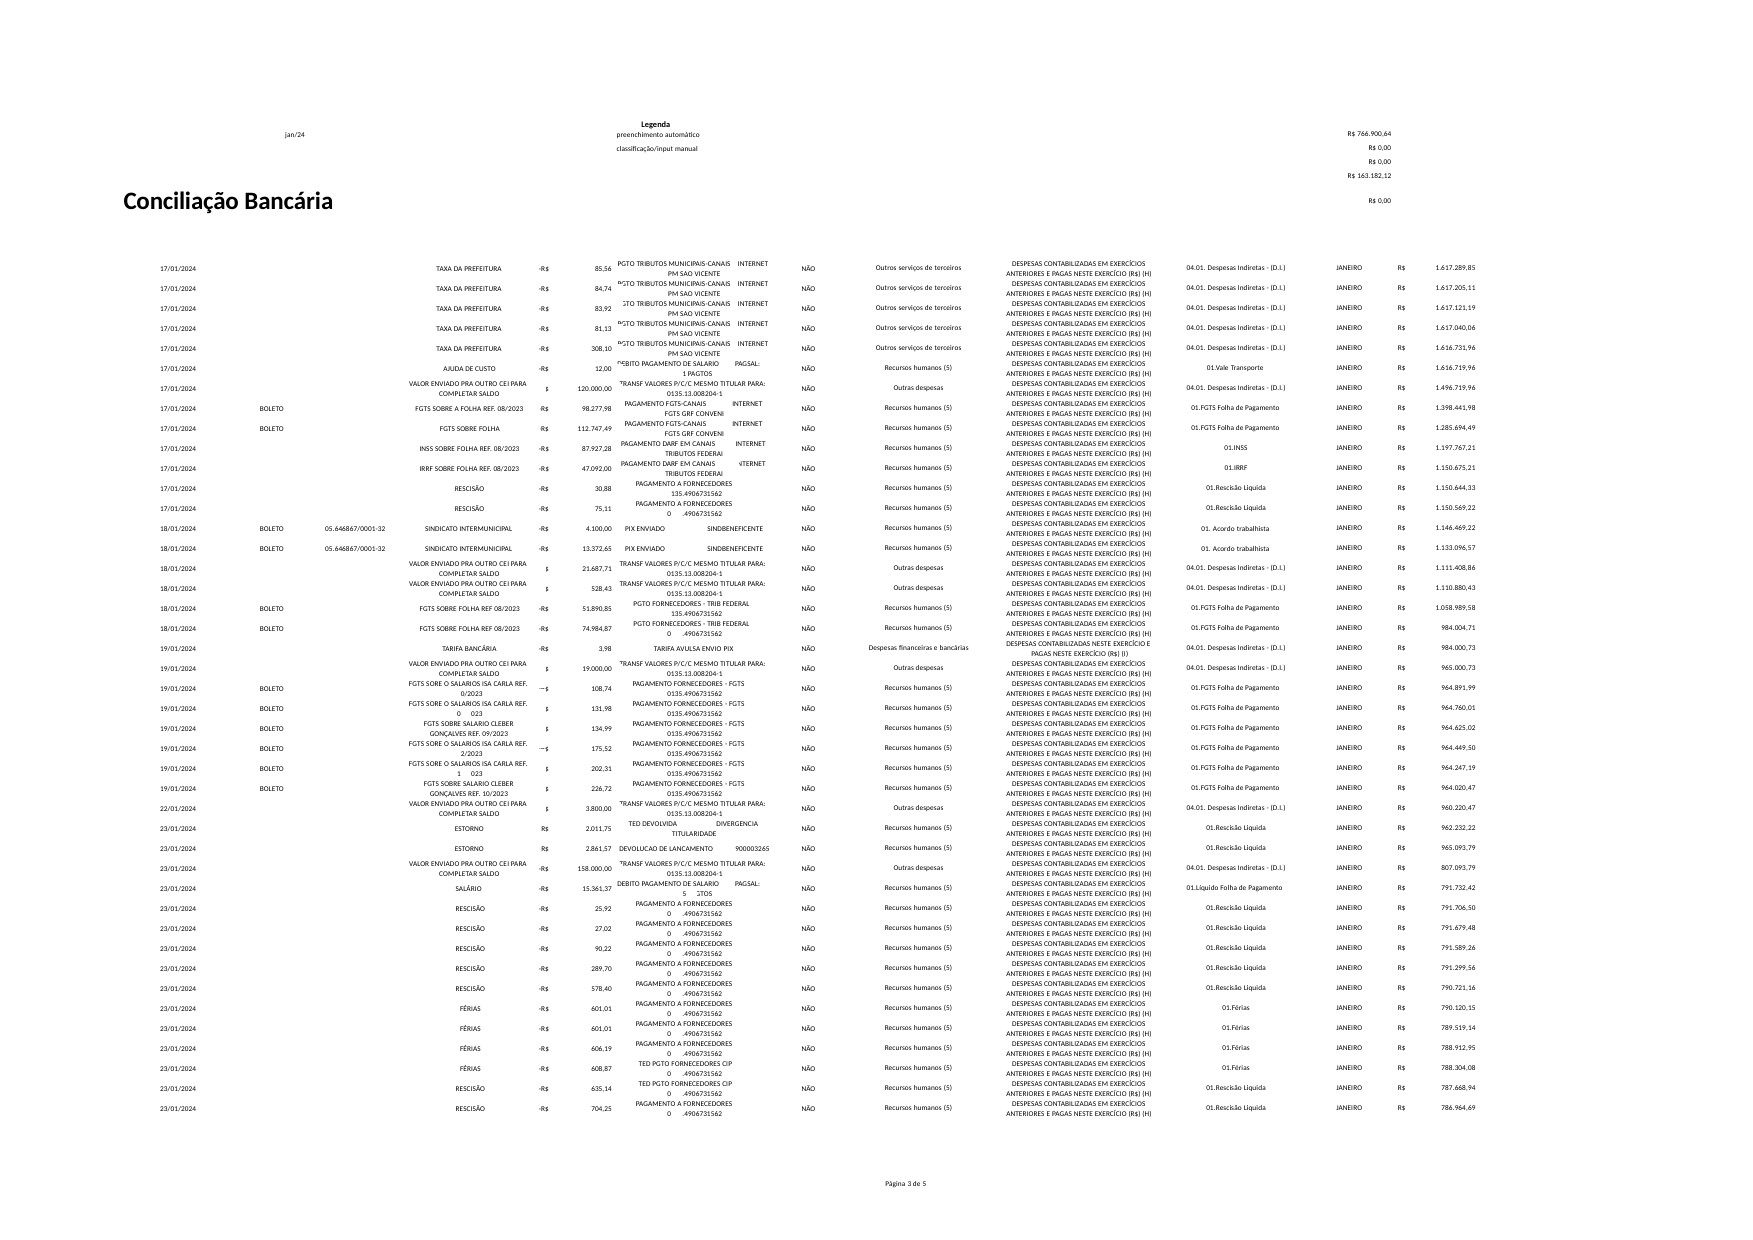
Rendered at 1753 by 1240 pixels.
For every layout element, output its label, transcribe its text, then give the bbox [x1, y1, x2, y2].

text ANTERIORES E PAGAS NESTE EXERCÍCIO (R$) (H) [1006, 1069, 1176, 1078]
text ANTERIORES E PAGAS NESTE EXERCÍCIO (R$) (H) [1006, 489, 1176, 498]
text 0 [667, 1089, 682, 1098]
text BOLETO [259, 784, 295, 793]
text JANEIRO [1336, 1103, 1373, 1112]
text 13.372,65 [582, 544, 623, 553]
text PAGAMENTO FORNECEDORES - FGTS [632, 699, 789, 708]
text classificação/input manual [616, 144, 710, 154]
text 3/01/2024 [164, 864, 207, 873]
text VALOR ENVIADO PRA OUTRO CEI PARA [409, 659, 546, 668]
text FGTS SOBRE SALARIO CLEBER [423, 719, 546, 728]
text R$ [1398, 503, 1417, 512]
text 0 [667, 1049, 682, 1058]
text GONÇALVES REF. 10/2023 [429, 789, 546, 798]
text R$ [1398, 963, 1417, 972]
text 8/01/2024 [164, 604, 207, 613]
text ANTERIORES E PAGAS NESTE EXERCÍCIO (R$) (H) [1006, 429, 1176, 438]
text Saldo inicial Aplicação [1197, 144, 1285, 154]
text -R$ [546, 724, 560, 733]
text 4.100,00 [586, 524, 623, 533]
text NÃO [801, 884, 827, 893]
text 9/01/2024 [164, 724, 207, 733]
text NÃO [801, 704, 827, 713]
text 05.646867/0001-32 [325, 524, 396, 533]
text 01.FGTS Folha de Pagamento [1191, 723, 1300, 732]
text ANTERIORES E PAGAS NESTE EXERCÍCIO (R$) (H) [1006, 1049, 1176, 1058]
text 3/01/2024 [164, 964, 207, 973]
text -R$ [539, 924, 560, 933]
text Movimentação [782, 237, 846, 248]
text 108,74 [591, 684, 623, 693]
text DESPESAS CONTABILIZADAS EM EXERCÍCIOS [1012, 739, 1176, 748]
text 04.01. Despesas Indiretas - (D.I.) [1186, 323, 1300, 332]
text Recursos humanos (5) [884, 423, 963, 432]
text NÃO [801, 984, 827, 993]
text Recursos humanos (5) [884, 1083, 963, 1092]
text DESPESAS CONTABILIZADAS EM EXERCÍCIOS [1012, 659, 1176, 668]
text 3/01/2024 [164, 1084, 207, 1093]
text DESPESAS CONTABILIZADAS EM EXERCÍCIOS [1012, 839, 1176, 848]
text 8/01/2024 [164, 544, 207, 553]
text 7/01/2024 [164, 424, 207, 433]
text 8/01/2024 [164, 524, 207, 533]
text Competencia [1057, 243, 1115, 253]
text 3/01/2024 [164, 1044, 207, 1053]
text 98.277,98 [582, 404, 621, 413]
text 3/01/2024 [164, 824, 207, 833]
text Outras despesas [893, 563, 963, 572]
text -R$ [539, 1064, 560, 1073]
text JANEIRO [1336, 323, 1373, 332]
text JANEIRO [1336, 943, 1373, 952]
text 15.361,37 [582, 884, 617, 893]
text -R$ [546, 564, 560, 573]
text Recursos humanos (5) [884, 1043, 963, 1052]
text PAGAMENTO FORNECEDORES - FGTS [632, 779, 789, 788]
text 7/01/2024 [164, 484, 207, 493]
text 01.Rescisão Liquida [1206, 963, 1277, 972]
text 984.000,73 [1441, 643, 1486, 652]
text FGTS SOBRE SALARIO CLEBER [423, 779, 546, 788]
text Recursos humanos (5) [884, 523, 963, 532]
text JANEIRO [1336, 463, 1373, 472]
text COMPLETAR SALDO [439, 569, 546, 578]
text R$ [1398, 583, 1417, 592]
text PAGAMENTO A FORNECEDORES [636, 939, 751, 948]
text BOLETO [259, 684, 295, 693]
text DEBITO PAGAMENTO DE SALARIO [617, 879, 735, 888]
text Página 3 de 5 [885, 1179, 937, 1189]
text Recursos humanos (5) [884, 1103, 963, 1112]
text NÃO [801, 604, 827, 613]
text 01.FGTS Folha de Pagamento [1191, 623, 1300, 632]
text NÃO [801, 344, 827, 353]
text -R$ [539, 964, 560, 973]
text FGTS SOBRE A FOLHA REF. 08/2023 [415, 404, 540, 413]
text 226,72 [591, 784, 623, 793]
text Classificação [1214, 243, 1272, 253]
text R$ [1398, 563, 1417, 572]
text 790.721,16 [1441, 983, 1486, 992]
text 9/01/2024 [164, 704, 207, 713]
text DESPESAS CONTABILIZADAS EM EXERCÍCIOS [1012, 259, 1176, 268]
text DESPESAS CONTABILIZADAS EM EXERCÍCIOS [1012, 919, 1176, 928]
text CREDOR [455, 243, 496, 253]
text 0135.13.008204-1 [667, 669, 789, 678]
text COMPLETAR SALDO [439, 809, 546, 818]
text 807.093,79 [1441, 863, 1486, 872]
text PAGAMENTO DARF EM CANAIS [621, 459, 739, 468]
text -R$ [539, 1084, 560, 1093]
text DESPESAS CONTABILIZADAS EM EXERCÍCIOS [1012, 559, 1176, 568]
text 2/2023 [461, 749, 546, 758]
text TRANSF VALORES P/C/C MESMO TITULAR PARA: [619, 379, 789, 388]
text 9/01/2024 [164, 664, 207, 673]
text JANEIRO [1336, 603, 1373, 612]
text ANTERIORES E PAGAS NESTE EXERCÍCIO (R$) (H) [1006, 729, 1176, 738]
text 3/01/2024 [164, 984, 207, 993]
text Recursos humanos (5) [884, 463, 963, 472]
text 01.FGTS Folha de Pagamento [1191, 403, 1300, 412]
text Outras despesas [893, 803, 963, 812]
text 788.912,95 [1441, 1043, 1486, 1052]
text DESPESAS CONTABILIZADAS EM EXERCÍCIOS [1012, 299, 1176, 308]
text 01.Rescisão Liquida [1206, 943, 1277, 952]
text NÃO [801, 264, 827, 273]
text -R$ [546, 684, 560, 693]
text 964.020,47 [1441, 783, 1486, 792]
text 135.4906731562 [682, 989, 751, 998]
text FÉRIAS [460, 1024, 492, 1033]
text ANTERIORES E PAGAS NESTE EXERCÍCIO (R$) (H) [1006, 349, 1176, 358]
text R$ [1398, 1023, 1417, 1032]
text NÃO [801, 1004, 827, 1013]
text 789.519,14 [1441, 1023, 1486, 1032]
text JANEIRO [1336, 1063, 1373, 1072]
text 7/01/2024 [164, 384, 207, 393]
text R$ [1398, 943, 1417, 952]
text 1.133.096,57 [1435, 543, 1486, 552]
text GONÇALVES REF. 09/2023 [429, 729, 546, 738]
text JANEIRO [1336, 823, 1373, 832]
text R$ [1398, 623, 1417, 632]
text -R$ [546, 744, 560, 753]
text R$ [1398, 1063, 1417, 1072]
text R$ 0,00 [1368, 157, 1402, 167]
text -R$ [539, 264, 560, 273]
text 135.4906731562 [682, 1109, 751, 1118]
text -R$ [539, 1024, 560, 1033]
text JANEIRO [1336, 683, 1373, 692]
text NÃO [801, 924, 827, 933]
text FINANCEIRA DOS REPASSES PUBLICOS [1170, 202, 1320, 212]
text Analitico de Credor [1315, 227, 1396, 237]
text PAGAMENTO A FORNECEDORES [636, 919, 751, 928]
text 1.150.644,33 [1435, 483, 1486, 492]
text NÃO [801, 584, 827, 593]
text PAGAMENTO A FORNECEDORES [636, 1039, 751, 1048]
text 1.150.675,21 [1435, 463, 1486, 472]
text NÃO [801, 404, 827, 413]
text 1.058.989,58 [1435, 603, 1486, 612]
text 04.01. Despesas Indiretas - (D.I.) [1186, 383, 1300, 392]
text Finalidade [901, 243, 974, 253]
text ANTERIORES E PAGAS NESTE EXERCÍCIO (R$) (H) [1006, 1109, 1176, 1118]
text PM SAO VICENTE [668, 329, 792, 338]
text PAGAMENTO A FORNECEDORES [636, 1019, 751, 1028]
text Outros serviços de terceiros [876, 263, 974, 272]
text JANEIRO [1336, 383, 1373, 392]
text 01.Férias [1222, 1063, 1260, 1072]
text JANEIRO [1336, 1043, 1373, 1052]
text PAGAMENTO FORNECEDORES - FGTS [632, 759, 789, 768]
text 21.687,71 [582, 564, 619, 573]
text TAXA DA PREFEITURA [436, 284, 513, 293]
text 964.449,50 [1441, 743, 1486, 752]
text 3/01/2024 [164, 1004, 207, 1013]
text -R$ [546, 584, 560, 593]
text -R$ [540, 424, 560, 433]
text 3/01/2024 [164, 1024, 207, 1033]
text PAGAMENTO FGTS-CANAIS [624, 399, 732, 408]
text 01.FGTS Folha de Pagamento [1191, 703, 1300, 712]
text R$ [1398, 723, 1417, 732]
text 0135.13.008204-1 [667, 569, 789, 578]
text NÃO [801, 824, 827, 833]
text JANEIRO [1336, 363, 1373, 372]
text INTEGRA [339, 130, 383, 140]
text 83,92 [595, 304, 623, 313]
text 135.4906731562 [682, 1009, 751, 1018]
text 786.964,69 [1441, 1103, 1486, 1112]
text NÃO [801, 524, 827, 533]
text 01.Rescisão Liquida [1206, 823, 1300, 832]
text NÃO [801, 364, 827, 373]
text ANTERIORES E PAGAS NESTE EXERCÍCIO (R$) (H) [1006, 1029, 1176, 1038]
text 0135.4906731562 [667, 729, 789, 738]
text 05.646867/0001-32 [325, 544, 396, 553]
text PAGAMENTO A FORNECEDORES [636, 499, 748, 508]
text TITULARIDADE [672, 829, 727, 838]
text R$ [1398, 823, 1417, 832]
text DESPESAS CONTABILIZADAS EM EXERCÍCIOS [1012, 319, 1176, 328]
text RESCISÃO [455, 964, 496, 973]
text ANTERIORES E PAGAS NESTE EXERCÍCIO (R$) (H) [1006, 1009, 1176, 1018]
text R$ [1398, 663, 1417, 672]
text ANTERIORES E PAGAS NESTE EXERCÍCIO (R$) (H) [1006, 509, 1176, 518]
text R$ [1398, 323, 1417, 332]
text TARIFA AVULSA ENVIO PIX [654, 644, 747, 653]
text Outros serviços de terceiros [876, 303, 974, 312]
text 964.625,02 [1441, 723, 1486, 732]
text FGTS GRF CONVENI [664, 429, 732, 438]
text DESPESAS CONTABILIZADAS EM EXERCÍCIOS [1012, 899, 1176, 908]
text SINDBENEFICENTE [707, 544, 774, 553]
text 0 [667, 969, 682, 978]
text PAGAMENTO A FORNECEDORES [636, 959, 751, 968]
text NÃO [801, 624, 827, 633]
text -R$ [546, 764, 560, 773]
text TRANSF VALORES P/C/C MESMO TITULAR PARA: [619, 659, 789, 668]
text -R$ [539, 864, 560, 873]
text TED PGTO FORNECEDORES CIP [638, 1079, 751, 1088]
text ANTERIORES E PAGAS NESTE EXERCÍCIO (R$) (H) [1006, 889, 1176, 898]
text 601,01 [591, 1004, 623, 1013]
text COMPLETAR SALDO [439, 589, 546, 598]
text DESPESAS CONTABILIZADAS EM EXERCÍCIOS [1012, 699, 1176, 708]
text R$ 0,00 [1368, 196, 1402, 205]
text BOLETO [259, 724, 295, 733]
text PGTO TRIBUTOS MUNICIPAIS-CANAIS INTERNET [617, 259, 792, 268]
text 0 [667, 1069, 682, 1078]
text ANTERIORES E PAGAS NESTE EXERCÍCIO (R$) (H) [1006, 789, 1176, 798]
text DESPESAS CONTABILIZADAS EM EXERCÍCIOS [1012, 499, 1176, 508]
text NÃO [801, 844, 827, 853]
text ANTERIORES E PAGAS NESTE EXERCÍCIO (R$) (H) [1006, 849, 1176, 858]
text 01.Rescisão Liquida [1206, 923, 1277, 932]
text 1 [682, 369, 688, 378]
text Saldo inicial [1215, 130, 1285, 140]
text -R$ [539, 324, 560, 333]
text 704,25 [591, 1104, 623, 1113]
text -R$ [539, 344, 560, 353]
text PAGAMENTO FORNECEDORES - FGTS [632, 679, 789, 688]
text 308,10 [591, 344, 623, 353]
text 04.01. Despesas Indiretas - (D.I.) [1186, 663, 1300, 672]
text JANEIRO [1336, 783, 1373, 792]
text JANEIRO [1336, 623, 1373, 632]
text 0 [667, 909, 682, 918]
text Recursos humanos (5) [884, 443, 963, 452]
text Outros serviços de terceiros [876, 323, 974, 332]
text RESCISÃO [455, 904, 496, 913]
text RECEITA COM APLICAÇÃO [1190, 191, 1320, 201]
text NÃO [801, 1024, 827, 1033]
text Saldo CC Final [1212, 172, 1285, 182]
text INTERNET [739, 459, 777, 468]
text 01. Acordo trabalhista [1201, 524, 1300, 533]
text 1.616.731,96 [1435, 343, 1486, 352]
text 791.679,48 [1441, 923, 1486, 932]
text 47.092,00 [582, 464, 621, 473]
text DESPESAS CONTABILIZADAS EM EXERCÍCIOS [1012, 339, 1176, 348]
text ANTERIORES E PAGAS NESTE EXERCÍCIO (R$) (H) [1006, 809, 1176, 818]
text JANEIRO [1336, 743, 1373, 752]
text -R$ [539, 884, 560, 893]
text DESPESAS CONTABILIZADAS EM EXERCÍCIOS [1012, 879, 1176, 888]
text RESCISÃO [455, 984, 496, 993]
text 01.FGTS Folha de Pagamento [1191, 763, 1300, 772]
text R$ [1398, 923, 1417, 932]
text -R$ [539, 1004, 560, 1013]
text DESPESAS CONTABILIZADAS EM EXERCÍCIOS [1012, 859, 1176, 868]
text 81,13 [595, 324, 623, 333]
text R$ [1398, 1003, 1417, 1012]
text DESPESAS CONTABILIZADAS EM EXERCÍCIOS [1012, 979, 1176, 988]
text 7/01/2024 [164, 284, 207, 293]
text 7/01/2024 [164, 324, 207, 333]
text DESPESAS CONTABILIZADAS EM EXERCÍCIOS [1012, 579, 1176, 588]
text Recursos humanos (5) [884, 843, 963, 852]
text DESPESAS CONTABILIZADAS EM EXERCÍCIOS [1012, 999, 1176, 1008]
text Outros serviços de terceiros [876, 283, 974, 292]
text COMPLETAR SALDO [439, 669, 546, 678]
text -R$ [539, 1104, 560, 1113]
text Recursos humanos (5) [884, 603, 983, 612]
text R$ [1398, 483, 1417, 492]
text 01.IRRF [1224, 463, 1258, 472]
text -R$ [546, 804, 560, 813]
text 791.732,42 [1441, 883, 1486, 892]
text JANEIRO [1336, 1083, 1373, 1092]
text 3/01/2024 [164, 884, 207, 893]
text 5 [682, 889, 697, 898]
text TAXA DA PREFEITURA [436, 324, 513, 333]
text 01.FGTS Folha de Pagamento [1191, 743, 1300, 752]
text 787.668,94 [1441, 1083, 1486, 1092]
text 3,98 [598, 644, 623, 653]
text 984.004,71 [1441, 623, 1486, 632]
text TRANSF VALORES P/C/C MESMO TITULAR PARA: [619, 859, 789, 868]
text 04.01. Despesas Indiretas - (D.I.) [1186, 643, 1300, 652]
text R$ [1398, 1083, 1417, 1092]
text Outras despesas [893, 863, 963, 872]
text TAXA DA PREFEITURA [436, 344, 513, 353]
text Recursos humanos (5) [884, 1023, 963, 1032]
text JANEIRO [1336, 503, 1373, 512]
text NÃO [801, 564, 827, 573]
text Recursos humanos (5) [884, 883, 963, 892]
text ANTERIORES E PAGAS NESTE EXERCÍCIO (R$) (H) [1006, 1089, 1176, 1098]
text 8/01/2024 [164, 584, 207, 593]
text NÃO [801, 944, 827, 953]
text TARIFA BANCÁRIA [442, 644, 534, 653]
text 608,87 [591, 1064, 623, 1073]
text 1.398.441,98 [1435, 403, 1486, 412]
text DESPESAS CONTABILIZADAS EM EXERCÍCIOS [1012, 959, 1176, 968]
text R$ [1398, 643, 1417, 652]
text 635,14 [591, 1084, 623, 1093]
text DESPESAS CONTABILIZADAS EM EXERCÍCIOS [1012, 759, 1176, 768]
text 01. Acordo trabalhista [1201, 544, 1300, 553]
text INSS SOBRE FOLHA REF. 08/2023 [419, 444, 535, 453]
text SINDICATO INTERMUNICIPAL [425, 524, 527, 533]
text 1.111.408,86 [1435, 563, 1486, 572]
text ANTERIORES E PAGAS NESTE EXERCÍCIO (R$) (H) [1006, 929, 1176, 938]
text -R$ [539, 544, 560, 553]
text 25,92 [595, 904, 617, 913]
text TRIBUTOS FEDERAI [665, 469, 739, 478]
text R$ [1398, 603, 1417, 612]
text PAGAMENTO FORNECEDORES - FGTS [632, 719, 789, 728]
text JANEIRO [1336, 983, 1373, 992]
text NÃO [801, 744, 827, 753]
text Saldo [1427, 243, 1487, 253]
text -R$ [539, 984, 560, 993]
text 04.01. Despesas Indiretas - (D.I.) [1186, 863, 1300, 872]
text 30,88 [595, 484, 623, 493]
text 0135.4906731562 [667, 689, 789, 698]
text NÃO [801, 864, 827, 873]
text ANTERIORES E PAGAS NESTE EXERCÍCIO (R$) (H) [1006, 329, 1176, 338]
text DESPESAS CONTABILIZADAS EM EXERCÍCIOS [1012, 599, 1176, 608]
text 74.984,87 [582, 624, 623, 633]
text VALOR PAGO [552, 243, 623, 253]
text 135.4906731562 [682, 929, 751, 938]
text JANEIRO [1336, 423, 1373, 432]
text FGTS SOBRE FOLHA REF 08/2023 [419, 604, 534, 613]
text Recursos humanos (5) [884, 403, 963, 412]
text Recursos humanos (5) [884, 363, 974, 372]
text ESTORNO [454, 824, 495, 833]
text JANEIRO [1336, 883, 1373, 892]
text IRRF SOBRE FOLHA REF. 08/2023 [419, 464, 535, 473]
text entre contas? [785, 248, 846, 258]
text ANTERIORES E PAGAS NESTE EXERCÍCIO (R$) (H) [1006, 549, 1176, 558]
text -R$ [539, 364, 560, 373]
text TRANSF VALORES P/C/C MESMO TITULAR PARA: [619, 559, 789, 568]
text -R$ [539, 304, 560, 313]
text ANTERIORES E PAGAS NESTE EXERCÍCIO (R$) (H) [1006, 589, 1176, 598]
text DESPESAS CONTABILIZADAS EM EXERCÍCIOS [1012, 719, 1176, 728]
text 2.011,75 [586, 824, 623, 833]
text Recursos humanos (5) [884, 983, 963, 992]
text 75,11 [595, 504, 623, 513]
text 0135.13.008204-1 [667, 809, 789, 818]
text FÉRIAS [460, 1004, 496, 1013]
text JANEIRO [1336, 343, 1373, 352]
text 965.093,79 [1441, 843, 1486, 852]
text -R$ [546, 664, 560, 673]
text PAGTOS [697, 889, 751, 898]
text 01.Rescisão Liquida [1206, 1083, 1277, 1092]
text JANEIRO [1336, 663, 1373, 672]
text 606,19 [591, 1044, 623, 1053]
text 1.617.040,06 [1435, 323, 1486, 332]
text DESPESAS CONTABILIZADAS EM EXERCÍCIOS [1012, 1039, 1176, 1048]
text Recursos humanos (5) [884, 963, 963, 972]
text 175,52 [591, 744, 623, 753]
text NÃO [801, 684, 827, 693]
text ANTERIORES E PAGAS NESTE EXERCÍCIO (R$) (H) [1006, 969, 1176, 978]
text FGTS SORE O SALARIOS ISA CARLA REF. [409, 739, 546, 748]
text ESTORNO [454, 844, 495, 853]
text 0 [667, 629, 682, 638]
text 134,99 [591, 724, 623, 733]
text BOLETO [259, 424, 295, 433]
text 04.01. Despesas Indiretas - (D.I.) [1186, 563, 1300, 572]
text 0 [667, 929, 682, 938]
text R$ [1398, 263, 1417, 272]
text PAGTOS [688, 369, 724, 378]
text JANEIRO [1336, 1023, 1373, 1032]
text PGTO TRIBUTOS MUNICIPAIS-CANAIS INTERNET [623, 299, 792, 308]
text 135.4906731562 [671, 489, 748, 498]
text 01.Rescisão Liquida [1206, 983, 1277, 992]
text 965.000,73 [1441, 663, 1486, 672]
text JANEIRO [1336, 763, 1373, 772]
text 7/01/2024 [164, 504, 207, 513]
text DESPESAS CONTABILIZADAS EM EXERCÍCIOS [1012, 799, 1176, 808]
text FGTS SORE O SALARIOS ISA CARLA REF. [409, 759, 546, 768]
text SALÁRIO [455, 884, 496, 893]
text 1.496.719,96 [1435, 383, 1486, 392]
text 202,31 [591, 764, 623, 773]
text ANTERIORES E PAGAS NESTE EXERCÍCIO (R$) (H) [1006, 529, 1176, 538]
text NÃO [801, 504, 827, 513]
text 04.01. Despesas Indiretas - (D.I.) [1186, 343, 1300, 352]
text 7/01/2024 [164, 464, 207, 473]
text 27,02 [595, 924, 623, 933]
text ANTERIORES E PAGAS NESTE EXERCÍCIO (R$) (H) [1006, 829, 1176, 838]
text DESPESAS CONTABILIZADAS EM EXERCÍCIOS [1012, 479, 1176, 488]
text 964.247,19 [1441, 763, 1486, 772]
text NÃO [801, 724, 827, 733]
text -R$ [539, 604, 560, 613]
text 04.01. Despesas Indiretas - (D.I.) [1186, 303, 1300, 312]
text 1.285.694,49 [1435, 423, 1486, 432]
text Recursos humanos (5) [884, 543, 963, 552]
text PGTO TRIBUTOS MUNICIPAIS-CANAIS INTERNET [617, 279, 792, 288]
text Recursos humanos (5) [884, 483, 963, 492]
text DESPESAS CONTABILIZADAS EM EXERCÍCIOS [1012, 819, 1176, 828]
text 1.616.719,96 [1435, 363, 1486, 372]
text Recursos humanos (5) [884, 943, 963, 952]
text TAXA DA PREFEITURA [436, 304, 513, 313]
text 0135.4906731562 [667, 709, 789, 718]
text INTERNET [735, 439, 777, 448]
text 1.150.569,22 [1435, 503, 1486, 512]
text NÃO [801, 1064, 827, 1073]
text RESCISÃO [455, 1104, 496, 1113]
text JANEIRO [1336, 403, 1373, 412]
text 0 [667, 1109, 682, 1118]
text PGTO FORNECEDORES - TRIB FEDERAL [633, 619, 767, 628]
text 788.304,08 [1441, 1063, 1486, 1072]
text Despesas financeiras e bancárias [868, 643, 983, 652]
text JANEIRO [1336, 923, 1373, 932]
text -R$ [546, 704, 560, 713]
text TED DEVOLVIDA [628, 819, 689, 828]
text 01.Rescisão Liquida [1206, 503, 1277, 512]
text PAGSAL: [735, 359, 772, 368]
text -R$ [539, 464, 560, 473]
text INTERNET [732, 419, 777, 428]
text PAGAMENTO DARF EM CANAIS [621, 439, 732, 448]
text DESPESAS CONTABILIZADAS EM EXERCÍCIOS [1012, 779, 1176, 788]
text 01.Líquido Folha de Pagamento [1186, 883, 1300, 892]
text R$ 0,00 [1368, 143, 1402, 153]
text R$ [1398, 703, 1417, 712]
text NÃO [801, 424, 827, 433]
text 01.FGTS Folha de Pagamento [1191, 603, 1300, 612]
text R$ [1398, 283, 1417, 292]
text 3/01/2024 [164, 844, 207, 853]
text 964.760,01 [1441, 703, 1486, 712]
text Outras despesas [893, 383, 974, 392]
text PAGAMENTO FORNECEDORES - FGTS [632, 739, 789, 748]
text 01.Rescisão Liquida [1206, 843, 1277, 852]
text JANEIRO [1336, 583, 1373, 592]
text -R$ [539, 504, 560, 513]
text DESPESAS CONTABILIZADAS EM EXERCÍCIOS [1012, 419, 1176, 428]
text DESPESAS CONTABILIZADAS EM EXERCÍCIOS [1012, 679, 1176, 688]
text 2.861,57 DEVOLUCAO DE LANCAMENTO [586, 844, 733, 853]
text R$ [1398, 883, 1417, 892]
text ANTERIORES E PAGAS NESTE EXERCÍCIO (R$) (H) [1006, 909, 1176, 918]
text VALOR ENVIADO PRA OUTRO CEI PARA [409, 379, 546, 388]
text NÃO [801, 764, 827, 773]
text PGTO FORNECEDORES - TRIB FEDERAL [633, 599, 767, 608]
text FGTS GRF CONVENI [664, 409, 732, 418]
text 1.146.469,22 [1435, 523, 1486, 532]
text 964.891,99 [1441, 683, 1486, 692]
text Recursos humanos (5) [884, 743, 963, 752]
text RESCISÃO [454, 504, 495, 513]
text R$ [1398, 343, 1417, 352]
text ANTERIORES E PAGAS NESTE EXERCÍCIO (R$) (H) [1006, 389, 1176, 398]
text NÃO [801, 964, 827, 973]
text 7/01/2024 [164, 344, 207, 353]
text PIX ENVIADO [625, 544, 676, 553]
text -R$ [546, 784, 560, 793]
text AJUDA DE CUSTO [443, 364, 513, 373]
text 0135.4906731562 [667, 789, 789, 798]
text ANTERIORES E PAGAS NESTE EXERCÍCIO (R$) (H) [1006, 689, 1176, 698]
text documento [252, 248, 304, 258]
text R$ [541, 844, 560, 853]
text 791.589,26 [1441, 943, 1486, 952]
text TAXA DA PREFEITURA [436, 264, 513, 273]
text R$ [1398, 403, 1417, 412]
text 131,98 [591, 704, 623, 713]
text 601,01 [591, 1024, 623, 1033]
text R$ [1398, 463, 1417, 472]
text VALOR ENVIADO PRA OUTRO CEI PARA [409, 859, 546, 868]
text 3/01/2024 [164, 1104, 207, 1113]
text ANTERIORES E PAGAS NESTE EXERCÍCIO (R$) (H) [1006, 269, 1176, 278]
text 04.01. Despesas Indiretas - (D.I.) [1186, 283, 1300, 292]
text -R$ [539, 624, 560, 633]
text JANEIRO [1336, 863, 1373, 872]
text 7/01/2024 [164, 304, 207, 313]
text NÃO [801, 464, 827, 473]
text JANEIRO [1336, 543, 1373, 552]
text Recursos humanos (5) [884, 783, 963, 792]
text COMPLETAR SALDO [439, 389, 546, 398]
text 0/2023 [461, 689, 546, 698]
text 9/01/2024 [164, 744, 207, 753]
text 3/01/2024 [164, 944, 207, 953]
text 0 [667, 1009, 682, 1018]
text PAGAMENTO A FORNECEDORES [636, 479, 748, 488]
text PGTO TRIBUTOS MUNICIPAIS-CANAIS INTERNET [617, 339, 792, 348]
text NÃO [801, 1084, 827, 1093]
text DESPESAS CONTABILIZADAS EM EXERCÍCIOS [1012, 279, 1176, 288]
text TRANSF VALORES P/C/C MESMO TITULAR PARA: [619, 799, 789, 808]
text 3/01/2024 [164, 904, 207, 913]
text INTERNET [732, 399, 777, 408]
text Data [170, 243, 199, 253]
text R$ [1398, 523, 1417, 532]
text RESCISÃO [455, 924, 496, 933]
text Recursos humanos (5) [884, 503, 963, 512]
text PGTO TRIBUTOS MUNICIPAIS-CANAIS INTERNET [617, 319, 792, 328]
text 960.220,47 [1441, 803, 1486, 812]
text ANTERIORES E PAGAS NESTE EXERCÍCIO (R$) (H) [1006, 609, 1176, 618]
text ANTERIORES E PAGAS NESTE EXERCÍCIO (R$) (H) [1006, 749, 1176, 758]
text Número [257, 237, 304, 248]
text -R$ [539, 644, 560, 653]
text 0 [667, 509, 682, 518]
text 0135.13.008204-1 [667, 589, 789, 598]
text R$ [1398, 803, 1417, 812]
text -R$ [539, 944, 560, 953]
text 0 [667, 989, 682, 998]
text 8/01/2024 [164, 564, 207, 573]
text 01.FGTS Folha de Pagamento [1191, 683, 1300, 692]
text 289,70 [591, 964, 623, 973]
text Natureza da despesa / histórico [640, 243, 764, 253]
text Resumo Geral [1211, 227, 1272, 237]
text DESPESAS CONTABILIZADAS EM EXERCÍCIOS [1012, 399, 1176, 408]
text DESPESAS CONTABILIZADAS EM EXERCÍCIOS [1012, 1079, 1176, 1088]
text Recursos humanos (5) [884, 903, 963, 912]
text VALOR ENVIADO PRA OUTRO CEI PARA [409, 559, 546, 568]
text NÃO [801, 904, 827, 913]
text R$ [1398, 543, 1417, 552]
text 19.000,00 [582, 664, 623, 673]
text 01.Rescisão Liquida [1206, 903, 1300, 912]
text Recursos humanos (5) [884, 823, 963, 832]
text SINDBENEFICENTE [707, 524, 774, 533]
text JANEIRO [1336, 903, 1373, 912]
text DIVERGENCIA [716, 819, 769, 828]
text 01.INSS [1224, 443, 1300, 452]
text PAGSAL: [735, 879, 772, 888]
text R$ [1398, 683, 1417, 692]
text Anexo RP-08 [983, 226, 1039, 236]
text 9/01/2024 [164, 684, 207, 693]
text R$ [1398, 903, 1417, 912]
text JANEIRO [1336, 283, 1373, 292]
text R$ [1398, 863, 1417, 872]
text R$ [1398, 423, 1417, 432]
text JANEIRO [1336, 643, 1373, 652]
text ANTERIORES E PAGAS NESTE EXERCÍCIO (R$) (H) [1006, 449, 1176, 458]
text -R$ [539, 484, 560, 493]
text ANTERIORES E PAGAS NESTE EXERCÍCIO (R$) (H) [1006, 569, 1176, 578]
text DESPESAS CONTABILIZADAS EM EXERCÍCIOS [1012, 1019, 1176, 1028]
text JANEIRO [1336, 443, 1373, 452]
text 790.120,15 [1441, 1003, 1486, 1012]
text 0 [667, 1029, 682, 1038]
text NÃO [801, 644, 827, 653]
text Outras despesas [893, 583, 954, 592]
text PM SAO VICENTE [668, 349, 792, 358]
text Recursos humanos (5) [884, 1003, 963, 1012]
text DESPESAS CONTABILIZADAS EM EXERCÍCIOS [1012, 519, 1176, 528]
text 2/01/2024 [164, 804, 207, 813]
text 7/01/2024 [164, 444, 207, 453]
text JANEIRO [1336, 483, 1373, 492]
text Outros saldos iniciais [1197, 158, 1285, 168]
text ANTERIORES E PAGAS NESTE EXERCÍCIO (R$) (H) [1006, 949, 1176, 958]
text ANTERIORES E PAGAS NESTE EXERCÍCIO (R$) (H) [1006, 869, 1176, 878]
text FGTS SORE O SALARIOS ISA CARLA REF. [409, 679, 546, 688]
text JANEIRO [1336, 843, 1373, 852]
text FGTS SORE O SALARIOS ISA CARLA REF. [409, 699, 546, 708]
text NÃO [801, 664, 827, 673]
text 1/2023 [471, 769, 546, 778]
text R$ [1398, 743, 1417, 752]
text R$ [1398, 763, 1417, 772]
text Recursos humanos (5) [884, 683, 963, 692]
text 9/01/2024 [164, 764, 207, 773]
text 90,22 [595, 944, 623, 953]
text 9/01/2024 [164, 644, 207, 653]
text -R$ [539, 904, 560, 913]
text BOLETO [259, 624, 295, 633]
text 0 [457, 709, 471, 718]
text PAGAMENTO A FORNECEDORES [636, 1099, 751, 1108]
text ANTERIORES E PAGAS NESTE EXERCÍCIO (R$) (H) [1006, 289, 1176, 298]
text NÃO [801, 444, 827, 453]
text DESPESAS CONTABILIZADAS EM EXERCÍCIOS [1012, 359, 1176, 368]
text 84,74 [595, 284, 623, 293]
text 578,40 [591, 984, 623, 993]
text 135.4906731562 [682, 629, 767, 638]
text 0135.4906731562 [667, 769, 789, 778]
text R$ [1398, 983, 1417, 992]
text JANEIRO [1336, 703, 1373, 712]
text mês de competencia [1313, 243, 1396, 253]
text NÃO [801, 1104, 827, 1113]
text PM SAO VICENTE [668, 269, 792, 278]
text ANTERIORES E PAGAS NESTE EXERCÍCIO (R$) (H) [1006, 709, 1176, 718]
text FGTS SOBRE FOLHA [439, 424, 540, 433]
text DESPESAS CONTABILIZADAS NESTE EXERCÍCIO E [1006, 639, 1176, 648]
text JANEIRO [1336, 963, 1373, 972]
text 0135.4906731562 [667, 749, 789, 758]
text PAGAMENTO A FORNECEDORES [636, 999, 751, 1008]
text TRANSF VALORES P/C/C MESMO TITULAR PARA: [619, 579, 789, 588]
text R$ [1398, 443, 1417, 452]
text 3.800,00 [586, 804, 623, 813]
text FGTS SOBRE FOLHA REF 08/2023 [419, 624, 534, 633]
text 112.747,49 [577, 424, 621, 433]
text ANTERIORES E PAGAS NESTE EXERCÍCIO (R$) (H) [1006, 409, 1176, 418]
text ANTERIORES E PAGAS NESTE EXERCÍCIO (R$) (H) [1006, 469, 1176, 478]
text -R$ [539, 444, 560, 453]
text DESPESAS CONTABILIZADAS EM EXERCÍCIOS [1012, 459, 1176, 468]
text 900003265 [735, 844, 780, 853]
text 135.4906731562 [682, 1069, 751, 1078]
text ANTERIORES E PAGAS NESTE EXERCÍCIO (R$) (H) [1006, 769, 1176, 778]
text JANEIRO [1336, 303, 1373, 312]
text R$ [1398, 783, 1417, 792]
text jan/24 [285, 130, 316, 139]
text R$ [1398, 843, 1417, 852]
text 85,56 [595, 264, 617, 273]
text 1.110.880,43 [1435, 583, 1486, 592]
text R$ 163.182,12 [1347, 171, 1402, 181]
text 01.Férias [1222, 1043, 1260, 1052]
text JANEIRO [1336, 563, 1373, 572]
text 1 [457, 769, 471, 778]
text NÃO [801, 1044, 827, 1053]
text 7/01/2024 [164, 404, 207, 413]
text Recursos humanos (5) [884, 1063, 963, 1072]
text FÉRIAS [460, 1064, 492, 1073]
text RESCISÃO [455, 944, 496, 953]
text 1.617.121,19 [1435, 303, 1486, 312]
text ANTERIORES E PAGAS NESTE EXERCÍCIO (R$) (H) [1006, 369, 1176, 378]
text 8/01/2024 [164, 624, 207, 633]
text Recursos humanos (5) [884, 923, 963, 932]
text 0135.13.008204-1 [667, 389, 789, 398]
text 01.Férias [1222, 1003, 1260, 1012]
text Legenda [641, 119, 683, 129]
text NÃO [801, 284, 827, 293]
text R$ 766.900,64 [1347, 129, 1402, 139]
text 04.01. Despesas Indiretas - (D.I.) [1186, 803, 1300, 812]
text 1.617.205,11 [1435, 283, 1486, 292]
text BOLETO [259, 704, 295, 713]
text 3/01/2024 [164, 924, 207, 933]
text Conciliação Bancária [123, 185, 358, 216]
text NÃO [801, 324, 827, 333]
text -R$ [540, 404, 560, 413]
text TED PGTO FORNECEDORES CIP [638, 1059, 751, 1068]
text COMPLETAR SALDO [439, 869, 539, 878]
text DEBITO PAGAMENTO DE SALARIO [617, 359, 735, 368]
text NÃO [801, 304, 827, 313]
text 01.FGTS Folha de Pagamento [1191, 423, 1300, 432]
text JANEIRO [1336, 803, 1373, 812]
text 04.01. Despesas Indiretas - (D.I.) [1186, 583, 1300, 592]
text BOLETO [259, 604, 295, 613]
text DESPESAS CONTABILIZADAS EM EXERCÍCIOS [1012, 619, 1176, 628]
text DESPESAS CONTABILIZADAS EM EXERCÍCIOS [1012, 439, 1176, 448]
text PAGAS NESTE EXERCÍCIO (R$) (I) [1031, 649, 1176, 658]
text 791.299,56 [1441, 963, 1486, 972]
text BOLETO [259, 524, 295, 533]
text RESCISÃO [455, 1084, 496, 1093]
text 791.706,50 [1441, 903, 1486, 912]
text 01.Férias [1222, 1023, 1260, 1032]
text 04.01. Despesas Indiretas - (D.I.) [1186, 263, 1300, 272]
text PM SAO VICENTE [668, 289, 792, 298]
text JANEIRO [1336, 263, 1373, 272]
text 01.Rescisão Liquida [1206, 1103, 1277, 1112]
text DESPESAS CONTABILIZADAS EM EXERCÍCIOS [1012, 1059, 1176, 1068]
text TRIBUTOS FEDERAI [665, 449, 732, 458]
text -R$ [539, 1044, 560, 1053]
text VALOR ENVIADO PRA OUTRO CEI PARA [409, 799, 546, 808]
text Recursos humanos (5) [884, 763, 963, 772]
text DESPESAS CONTABILIZADAS EM EXERCÍCIOS [1012, 1099, 1176, 1108]
text 1.197.767,21 [1435, 443, 1486, 452]
text JANEIRO [1336, 1003, 1373, 1012]
text Outros serviços de terceiros [876, 343, 974, 352]
text 135.4906731562 [682, 1089, 751, 1098]
text 3/01/2024 [164, 1064, 207, 1073]
text NÃO [801, 784, 827, 793]
text 962.232,22 [1441, 823, 1486, 832]
text Recursos humanos (5) [884, 723, 963, 732]
text DESPESAS CONTABILIZADAS EM EXERCÍCIOS [1012, 939, 1176, 948]
text ANTERIORES E PAGAS NESTE EXERCÍCIO (R$) (H) [1006, 309, 1176, 318]
text PAGAMENTO A FORNECEDORES [636, 979, 751, 988]
text NÃO [801, 804, 827, 813]
text ANTERIORES E PAGAS NESTE EXERCÍCIO (R$) (H) [1006, 629, 1176, 638]
text -R$ [539, 284, 560, 293]
text 01.FGTS Folha de Pagamento [1191, 783, 1300, 792]
text 135.4906731562 [682, 509, 748, 518]
text R$ [1398, 363, 1417, 372]
text R$ [1398, 383, 1417, 392]
text FÉRIAS [460, 1044, 492, 1053]
text R$ [541, 824, 560, 833]
text BOLETO [259, 544, 295, 553]
text 9/01/2024 [164, 784, 207, 793]
text 01.Rescisão Liquida [1206, 483, 1277, 492]
text -R$ [539, 524, 560, 533]
text PM SAO VICENTE [668, 309, 792, 318]
text SINDICATO INTERMUNICIPAL [425, 544, 527, 553]
text 51.890,85 [582, 604, 623, 613]
text DESPESAS CONTABILIZADAS EM EXERCÍCIOS [1012, 539, 1176, 548]
text Recursos humanos (5) [884, 623, 983, 632]
text ANTERIORES E PAGAS NESTE EXERCÍCIO (R$) (H) [1006, 989, 1176, 998]
text ANTERIORES E PAGAS NESTE EXERCÍCIO (R$) (H) [1006, 669, 1176, 678]
text Recursos humanos (5) [884, 703, 963, 712]
text BOLETO [259, 764, 295, 773]
text 135.4906731562 [682, 1049, 751, 1058]
text JANEIRO [1336, 723, 1373, 732]
text DESPESAS CONTABILIZADAS EM EXERCÍCIOS [1012, 379, 1176, 388]
text 135.4906731562 [682, 1029, 751, 1038]
text Outras despesas [893, 663, 983, 672]
text 12,00 [595, 364, 623, 373]
text RESCISÃO [454, 484, 535, 493]
text 7/01/2024 [164, 264, 207, 273]
text 0 [667, 949, 682, 958]
text 87.927,28 [582, 444, 621, 453]
text Mês ref: [164, 130, 205, 140]
text NÃO [801, 384, 827, 393]
text NÃO [801, 544, 827, 553]
text 135.4906731562 [682, 969, 751, 978]
text 01.Vale Transporte [1207, 363, 1300, 372]
text VALOR ENVIADO PRA OUTRO CEI PARA [409, 579, 546, 588]
text PAGAMENTO A FORNECEDORES [636, 899, 751, 908]
text PIX ENVIADO [625, 524, 676, 533]
text R$ [1398, 1103, 1417, 1112]
text BOLETO [259, 744, 295, 753]
text NÃO [801, 484, 827, 493]
text R$ [1398, 1043, 1417, 1052]
text R$ [1398, 303, 1417, 312]
text JANEIRO [1336, 523, 1373, 532]
text 135.4906731562 [682, 949, 751, 958]
text preenchimento automático [616, 130, 713, 139]
text 9/2023 [471, 709, 546, 718]
text 528,43 [591, 584, 619, 593]
text -R$ [546, 384, 560, 393]
text 1.617.289,85 [1435, 263, 1487, 272]
text BOLETO [259, 404, 295, 413]
text 7/01/2024 [164, 364, 207, 373]
text 135.4906731562 [682, 909, 751, 918]
text PAGAMENTO FGTS-CANAIS [624, 419, 732, 428]
text 158.000,00 [577, 864, 623, 873]
text CNPJ/CPF [338, 243, 384, 253]
text 135.4906731562 [671, 609, 767, 618]
text 0135.13.008204-1 [667, 869, 789, 878]
text 120.000,00 [577, 384, 623, 393]
